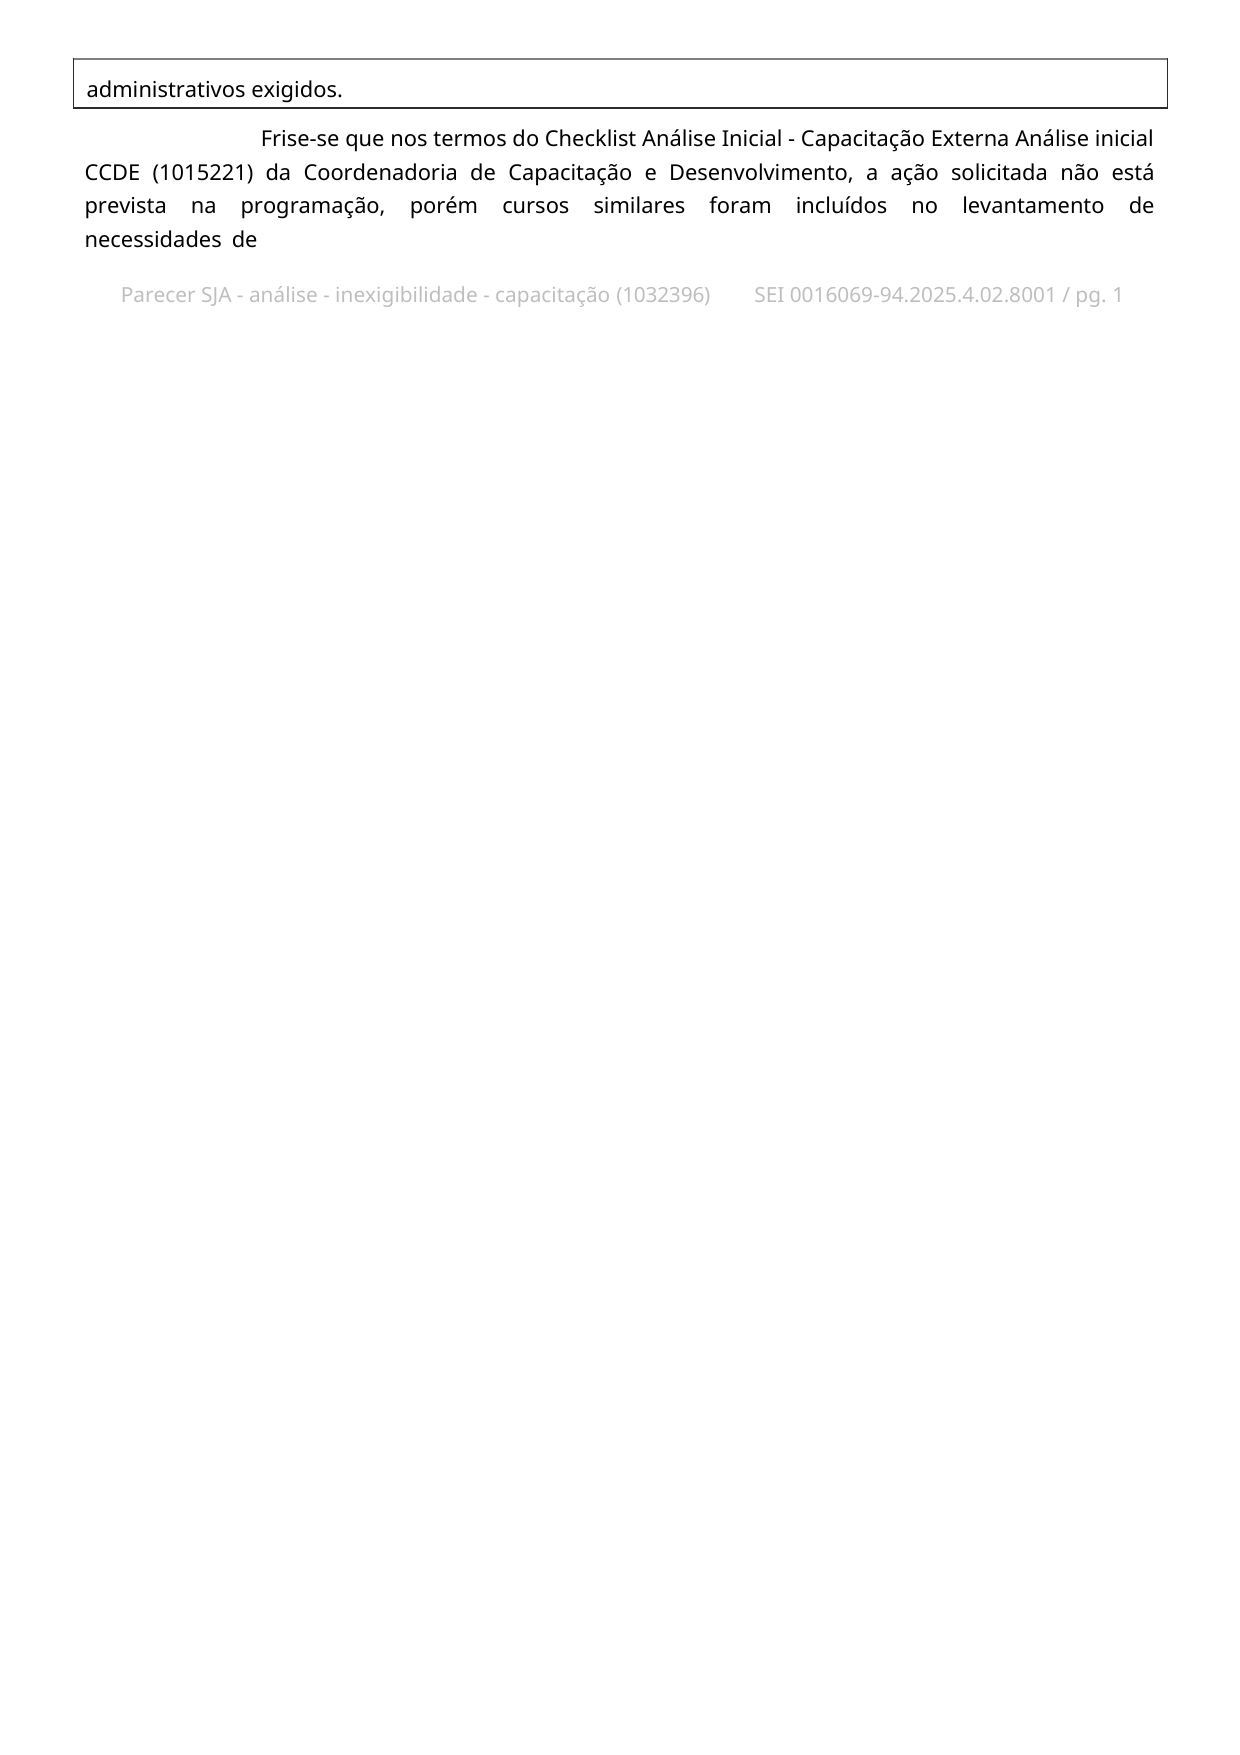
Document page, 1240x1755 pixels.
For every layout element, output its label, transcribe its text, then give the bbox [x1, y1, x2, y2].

text Parecer SJA - análise - inexigibilidade - capacitação (1032396) SEI 0016069-94.2025.4.02.8001 / pg. 1 [121, 280, 1181, 308]
text Frise-se que nos termos do Checklist Análise Inicial - Capacitação Externa Análise inicial CCDE (1015221) da Coordenadoria de Capacitação e Desenvolvimento, a ação solicitada não está prevista na programação, porém cursos similares foram incluídos no levantamento de necessidades de [84, 123, 1154, 254]
table_cell administrativos exigidos. [74, 60, 1167, 107]
